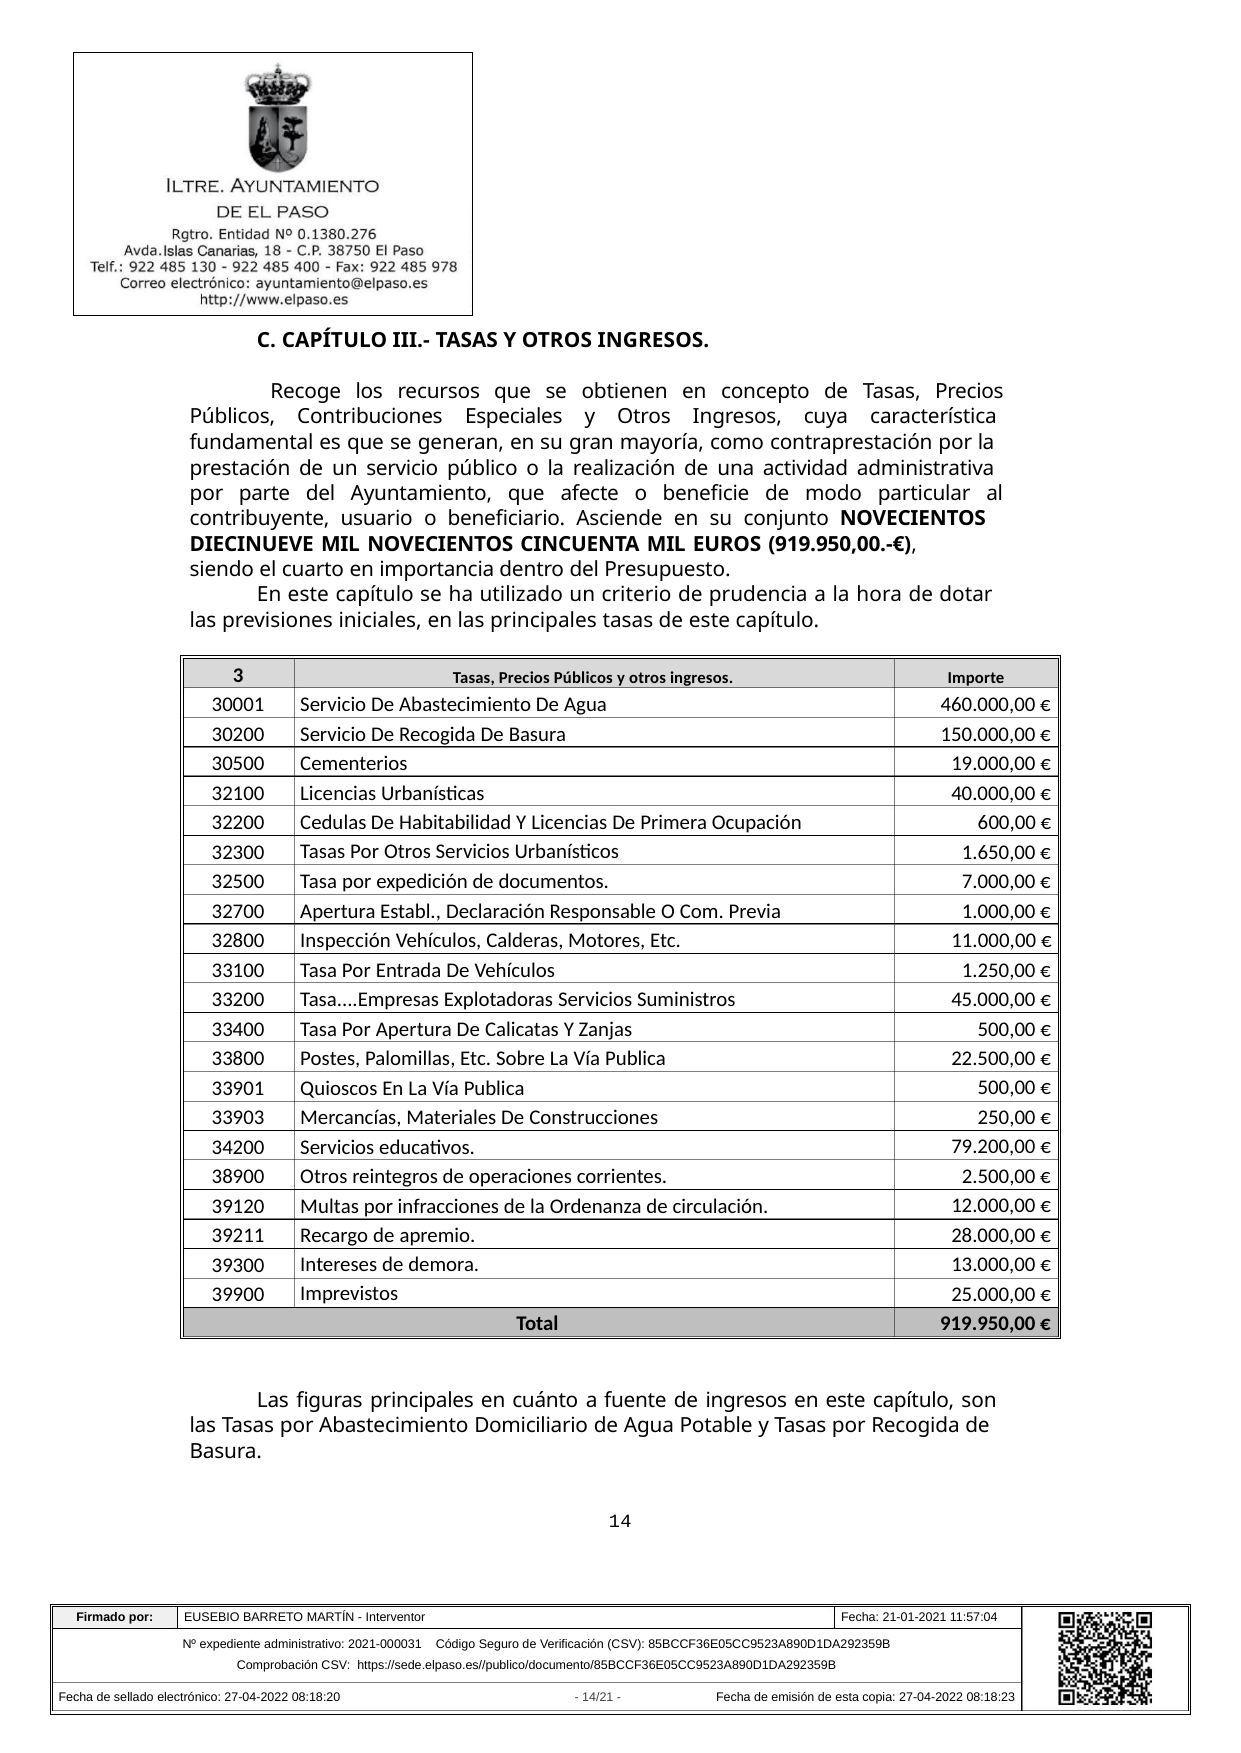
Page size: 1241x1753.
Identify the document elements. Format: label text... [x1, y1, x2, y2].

text 4 [620, 1510, 656, 1532]
text DIECINUEVE MIL NOVECIENTOS CINCUENTA MIL EUROS (919.950,00.-€), [189, 531, 1077, 556]
text 3901 [222, 1075, 289, 1101]
text 1.650,00 € [962, 839, 1076, 864]
text Importe [947, 666, 1030, 687]
text 3200 [222, 986, 289, 1012]
text 500,00 € [977, 1074, 1076, 1100]
text 2800 [222, 927, 289, 953]
text Cementerios [300, 750, 633, 776]
text 3400 [222, 1016, 289, 1041]
text 2500 [222, 868, 289, 894]
text 3 [211, 898, 222, 923]
picture [51, 1605, 1190, 1714]
text 3 [211, 957, 222, 982]
text 9211 [222, 1222, 289, 1248]
text contribuyente, usuario o beneficiario. Asciende en su conjunto NOVECIENTOS [189, 505, 1077, 531]
text Tasas, Precios Públicos y otros ingresos. [453, 666, 759, 687]
text Fecha de emisión de esta copia: 27-04-2022 08:18:23 [716, 1690, 1040, 1704]
text por parte del Ayuntamiento, que afecte o beneficie de modo particular al [189, 480, 1077, 505]
text 3 [211, 1222, 222, 1248]
text 40.000,00 € [951, 780, 1076, 805]
text 3 [211, 1075, 222, 1101]
text Otros reintegros de operaciones corrientes. [300, 1163, 828, 1189]
text Mercancías, Materiales De Construcciones [300, 1104, 828, 1130]
text 3 [211, 868, 222, 894]
text 9120 [222, 1193, 289, 1218]
text Basura. [189, 1438, 1076, 1463]
text Total [516, 1310, 586, 1335]
text 3 [211, 780, 222, 805]
text En este capítulo se ha utilizado un criterio de prudencia a la hora de dotar [257, 581, 1075, 607]
text 600,00 € [977, 809, 1076, 835]
text Servicio De Recogida De Basura [300, 721, 633, 746]
text - 14/21 - [574, 1691, 640, 1705]
text 3 [211, 1252, 222, 1278]
text 9300 [222, 1252, 289, 1278]
text 2.500,00 € [962, 1163, 1076, 1188]
text 19.000,00 € [951, 750, 1076, 776]
text 150.000,00 € [940, 721, 1076, 746]
text Fecha de sellado electrónico: 27-04-2022 08:18:20 [58, 1690, 365, 1704]
text 28.000,00 € [951, 1222, 1076, 1247]
text EUSEBIO BARRETO MARTÍN - Interventor [184, 1610, 451, 1624]
text Multas por infracciones de la Ordenanza de circulación. [300, 1193, 828, 1218]
text las previsiones iniciales, en las principales tasas de este capítulo. [189, 607, 1075, 632]
text 919.950,00 € [940, 1310, 1076, 1336]
text Quioscos En La Vía Publica [300, 1075, 828, 1100]
text Firmado por: [76, 1610, 172, 1624]
text 250,00 € [977, 1104, 1076, 1129]
text Tasa....Empresas Explotadoras Servicios Suministros [300, 986, 828, 1012]
text Cedulas De Habitabilidad Y Licencias De Primera Ocupación [300, 809, 828, 834]
text Públicos, Contribuciones Especiales y Otros Ingresos, cuya característica [189, 404, 1077, 429]
text Recargo de apremio. [300, 1222, 828, 1248]
text Tasa Por Entrada De Vehículos [300, 957, 828, 982]
text 3 [211, 721, 222, 746]
text 7.000,00 € [962, 868, 1076, 894]
text 3 [211, 1281, 222, 1307]
text 0200 [222, 721, 289, 746]
text 79.200,00 € [951, 1133, 1076, 1159]
text Tasa por expedición de documentos. [300, 868, 828, 893]
text 3 [211, 1045, 222, 1071]
text 0001 [222, 691, 289, 717]
text 13.000,00 € [951, 1251, 1076, 1277]
text 2200 [222, 809, 289, 835]
text 3 [211, 1016, 222, 1041]
text 0500 [222, 750, 289, 776]
text 12.000,00 € [951, 1192, 1076, 1218]
text Fecha: 21-01-2021 11:57:04 [841, 1610, 1022, 1624]
text 3 [211, 927, 222, 953]
text Tasa Por Apertura De Calicatas Y Zanjas [300, 1016, 828, 1041]
text Servicios educativos. [300, 1134, 828, 1159]
text 500,00 € [977, 1016, 1076, 1041]
text 2700 [222, 898, 289, 923]
text 8900 [222, 1163, 289, 1189]
text 3800 [222, 1045, 289, 1071]
picture [181, 656, 1060, 1338]
text Comprobación CSV: https://sede.elpaso.es//publico/documento/85BCCF36E05CC9523A890D1DA292359B [237, 1658, 916, 1672]
text Nº expediente administrativo: 2021-000031 Código Seguro de Verificación (CSV): 85BCCF36E05CC9523A890D1DA292359B [182, 1638, 916, 1652]
text 1 [609, 1510, 620, 1532]
text Inspección Vehículos, Calderas, Motores, Etc. [300, 927, 828, 953]
text 25.000,00 € [951, 1281, 1076, 1306]
text 2100 [222, 780, 289, 805]
text las Tasas por Abastecimiento Domiciliario de Agua Potable y Tasas por Recogida de [189, 1412, 1076, 1438]
text Servicio De Abastecimiento De Agua [300, 691, 633, 717]
text 3 [211, 1163, 222, 1189]
text 1.000,00 € [962, 898, 1076, 923]
text Intereses de demora. [300, 1251, 506, 1277]
text Recoge los recursos que se obtienen en concepto de Tasas, Precios [270, 378, 1077, 404]
text 9900 [222, 1281, 289, 1307]
text 3 [211, 1193, 222, 1218]
text 3 [211, 1104, 222, 1130]
text fundamental es que se generan, en su gran mayoría, como contraprestación por la [189, 429, 1077, 454]
text 3 [233, 662, 268, 687]
text 2300 [222, 839, 289, 864]
text 3 [211, 750, 222, 776]
text 3 [211, 1134, 222, 1159]
text Postes, Palomillas, Etc. Sobre La Vía Publica [300, 1045, 828, 1071]
text Imprevistos [300, 1280, 506, 1306]
text 22.500,00 € [951, 1044, 1076, 1070]
text 45.000,00 € [951, 986, 1076, 1012]
text siendo el cuarto en importancia dentro del Presupuesto. [189, 556, 1077, 581]
text 11.000,00 € [951, 927, 1076, 953]
text C. CAPÍTULO III.- TASAS Y OTROS INGRESOS. [257, 327, 824, 353]
text 3 [211, 809, 222, 835]
text Las figuras principales en cuánto a fuente de ingresos en este capítulo, son [257, 1387, 1076, 1412]
text 3 [211, 839, 222, 864]
text prestación de un servicio público o la realización de una actividad administrativa [189, 454, 1077, 480]
text 3100 [222, 957, 289, 982]
text 3 [211, 691, 222, 717]
text Licencias Urbanísticas [300, 779, 510, 805]
picture [74, 53, 472, 315]
text 4200 [222, 1134, 289, 1159]
text Apertura Establ., Declaración Responsable O Com. Previa [300, 898, 828, 923]
text 3 [211, 986, 222, 1012]
text Tasas Por Otros Servicios Urbanísticos [300, 838, 828, 864]
text 460.000,00 € [940, 691, 1076, 717]
text 1.250,00 € [962, 957, 1076, 982]
text 3903 [222, 1104, 289, 1130]
